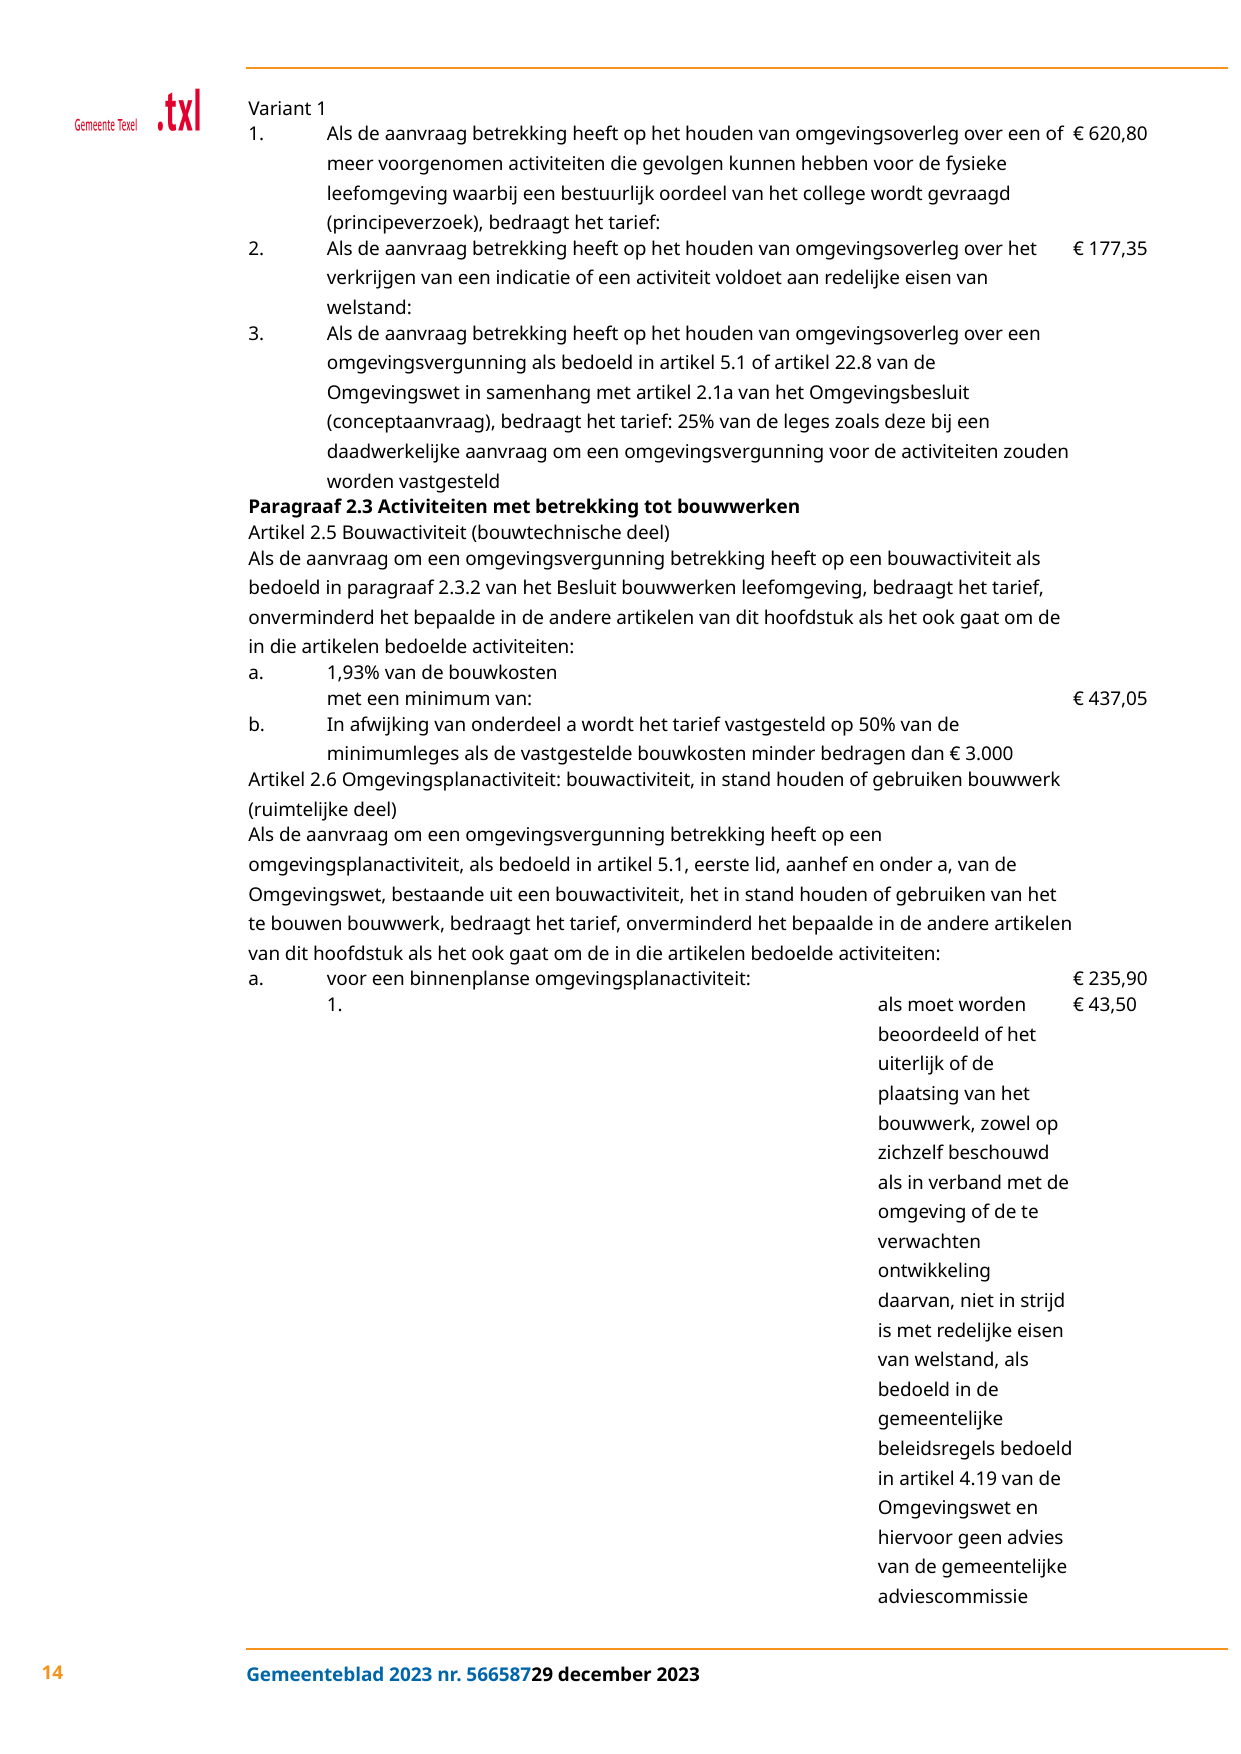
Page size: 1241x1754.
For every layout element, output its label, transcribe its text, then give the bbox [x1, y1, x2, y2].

table_cell Artikel 2.6 Omgevingsplanactiviteit: bouwactiviteit, in stand houden of gebruiken bouwwerk (ruimtelijke deel) [248, 766, 1073, 822]
table_cell Paragraaf 2.3 Activiteiten met betrekking tot bouwwerken [248, 494, 1152, 519]
table_cell Als de aanvraag betrekking heeft op het houden van omgevingsoverleg over een omgevingsvergunning als bedoeld in artikel 5.1 of artikel 22.8 van de Omgevingswet in samenhang met artikel 2.1a van het Omgevingsbesluit (conceptaanvraag), bedraagt het tarief: 25% van de leges zoals deze bij een daadwerkelijke aanvraag om een omgevingsvergunning voor de activiteiten zouden worden vastgesteld [327, 320, 1073, 493]
table_cell 1. [327, 991, 878, 1609]
table_cell € 43,50 [1073, 991, 1152, 1609]
table_cell Als de aanvraag betrekking heeft op het houden van omgevingsoverleg over het verkrijgen van een indicatie of een activiteit voldoet aan redelijke eisen van welstand: [327, 235, 1073, 320]
table_cell b. [248, 711, 327, 766]
table_cell € 235,90 [1073, 966, 1152, 991]
table_cell Als de aanvraag om een omgevingsvergunning betrekking heeft op een bouwactiviteit als bedoeld in paragraaf 2.3.2 van het Besluit bouwwerken leefomgeving, bedraagt het tarief, onverminderd het bepaalde in de andere artikelen van dit hoofdstuk als het ook gaat om de in die artikelen bedoelde activiteiten: [248, 545, 1073, 659]
table_cell [1073, 711, 1152, 766]
table_cell [1073, 660, 1152, 685]
table_cell € 177,35 [1073, 235, 1152, 320]
table_cell [1073, 320, 1152, 493]
table_cell als moet worden beoordeeld of het uiterlijk of de plaatsing van het bouwwerk, zowel op zichzelf beschouwd als in verband met de omgeving of de te verwachten ontwikkeling daarvan, niet in strijd is met redelijke eisen van welstand, als bedoeld in de gemeentelijke beleidsregels bedoeld in artikel 4.19 van de Omgevingswet en hiervoor geen advies van de gemeentelijke adviescommissie [878, 991, 1073, 1609]
table_cell a. [248, 660, 327, 685]
table_cell [248, 685, 327, 711]
table_cell Variant 1 [248, 95, 1152, 121]
table_cell [248, 991, 327, 1609]
picture [41, 47, 231, 172]
table_cell € 437,05 [1073, 685, 1152, 711]
table_cell [1073, 519, 1152, 545]
table_cell voor een binnenplanse omgevingsplanactiviteit: [327, 966, 1073, 991]
table_cell 1. [248, 121, 327, 235]
table_cell In afwijking van onderdeel a wordt het tarief vastgesteld op 50% van de minimumleges als de vastgestelde bouwkosten minder bedragen dan € 3.000 [327, 711, 1073, 766]
table_cell Artikel 2.5 Bouwactiviteit (bouwtechnische deel) [248, 519, 1073, 545]
table_cell [1073, 766, 1152, 822]
table_cell [1073, 822, 1152, 966]
table_cell a. [248, 966, 327, 991]
table_cell 3. [248, 320, 327, 493]
table_cell Als de aanvraag om een omgevingsvergunning betrekking heeft op een omgevingsplanactiviteit, als bedoeld in artikel 5.1, eerste lid, aanhef en onder a, van de Omgevingswet, bestaande uit een bouwactiviteit, het in stand houden of gebruiken van het te bouwen bouwwerk, bedraagt het tarief, onverminderd het bepaalde in de andere artikelen van dit hoofdstuk als het ook gaat om de in die artikelen bedoelde activiteiten: [248, 822, 1073, 966]
table_cell € 620,80 [1073, 121, 1152, 235]
table_cell met een minimum van: [327, 685, 1073, 711]
table_cell Als de aanvraag betrekking heeft op het houden van omgevingsoverleg over een of meer voorgenomen activiteiten die gevolgen kunnen hebben voor de fysieke leefomgeving waarbij een bestuurlijk oordeel van het college wordt gevraagd (principeverzoek), bedraagt het tarief: [327, 121, 1073, 235]
table_cell [1073, 545, 1152, 659]
table_cell 1,93% van de bouwkosten [327, 660, 1073, 685]
table_cell 2. [248, 235, 327, 320]
